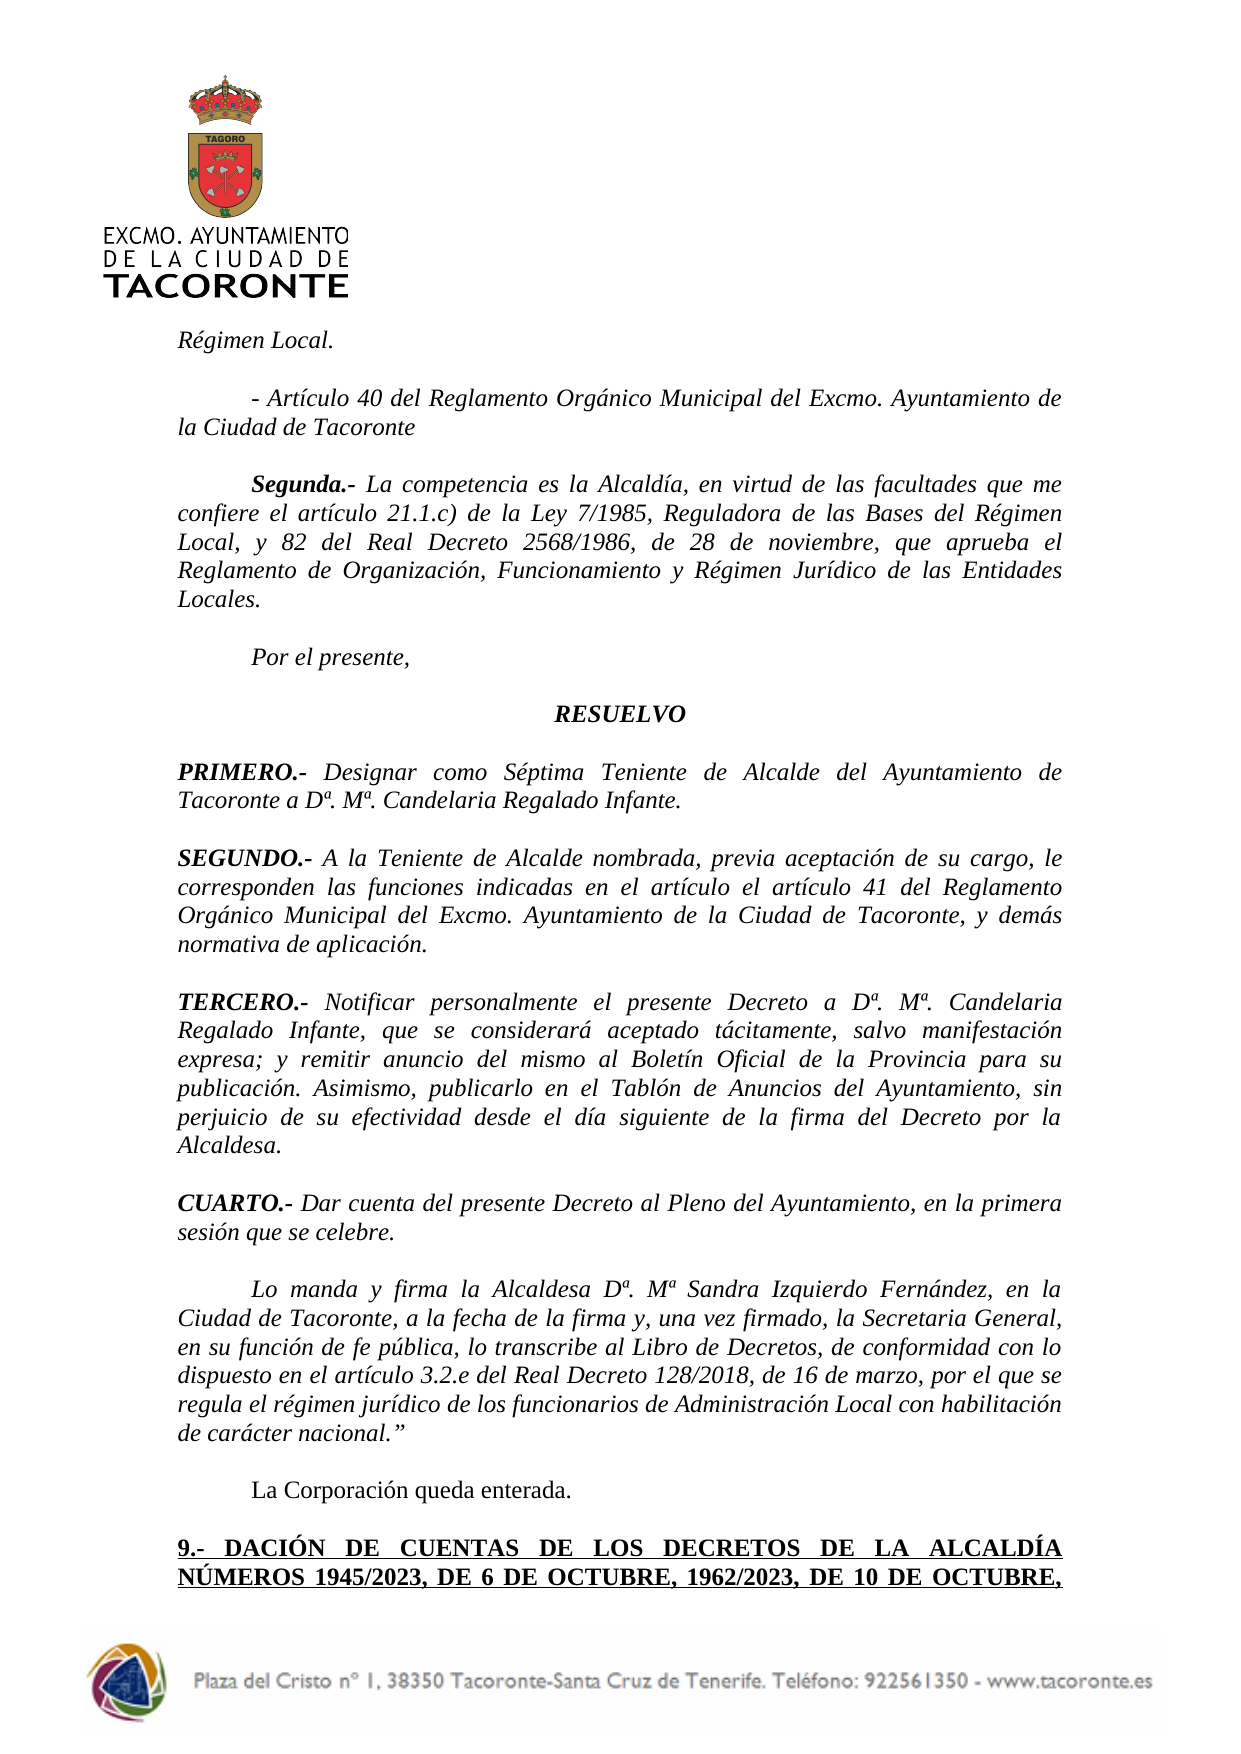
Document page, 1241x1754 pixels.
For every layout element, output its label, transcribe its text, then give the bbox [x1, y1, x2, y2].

text - Artículo 40 del Reglamento Orgánico Municipal del Excmo. Ayuntamiento de la Ciudad de Tacoronte [177, 383, 1063, 440]
text SEGUNDO.- A la Teniente de Alcalde nombrada, previa aceptación de su cargo, le corresponden las funciones indicadas en el artículo el artículo 41 del Reglamento Orgánico Municipal del Excmo. Ayuntamiento de la Ciudad de Tacoronte, y demás normativa de aplicación. [177, 843, 1063, 958]
text RESUELVO [177, 699, 1063, 728]
text Régimen Local. [177, 325, 1063, 354]
text PRIMERO.- Designar como Séptima Teniente de Alcalde del Ayuntamiento de Tacoronte a Dª. Mª. Candelaria Regalado Infante. [177, 757, 1063, 814]
text TERCERO.- Notificar personalmente el presente Decreto a Dª. Mª. Candelaria Regalado Infante, que se considerará aceptado tácitamente, salvo manifestación expresa; y remitir anuncio del mismo al Boletín Oficial de la Provincia para su publicación. Asimismo, publicarlo en el Tablón de Anuncios del Ayuntamiento, sin perjuicio de su efectividad desde el día siguiente de la firma del Decreto por la Alcaldesa. [177, 987, 1063, 1159]
text NÚMEROS 1945/2023, DE 6 DE OCTUBRE, 1962/2023, DE 10 DE OCTUBRE, [177, 1559, 1063, 1587]
text Lo manda y firma la Alcaldesa Dª. Mª Sandra Izquierdo Fernández, en la Ciudad de Tacoronte, a la fecha de la firma y, una vez firmado, la Secretaria General, en su función de fe pública, lo transcribe al Libro de Decretos, de conformidad con lo dispuesto en el artículo 3.2.e del Real Decreto 128/2018, de 16 de marzo, por el que se regula el régimen jurídico de los funcionarios de Administración Local con habilitación de carácter nacional.” [177, 1274, 1063, 1447]
text CUARTO.- Dar cuenta del presente Decreto al Pleno del Ayuntamiento, en la primera sesión que se celebre. [177, 1188, 1063, 1245]
text 9.- DACIÓN DE CUENTAS DE LOS DECRETOS DE LA ALCALDÍA [177, 1533, 1063, 1558]
text La Corporación queda enterada. [177, 1475, 1063, 1504]
text Por el presente, [177, 642, 1063, 670]
picture [103, 75, 348, 298]
picture [80, 1630, 1163, 1737]
text Segunda.- La competencia es la Alcaldía, en virtud de las facultades que me confiere el artículo 21.1.c) de la Ley 7/1985, Reguladora de las Bases del Régimen Local, y 82 del Real Decreto 2568/1986, de 28 de noviembre, que aprueba el Reglamento de Organización, Funcionamiento y Régimen Jurídico de las Entidades Locales. [177, 469, 1063, 613]
